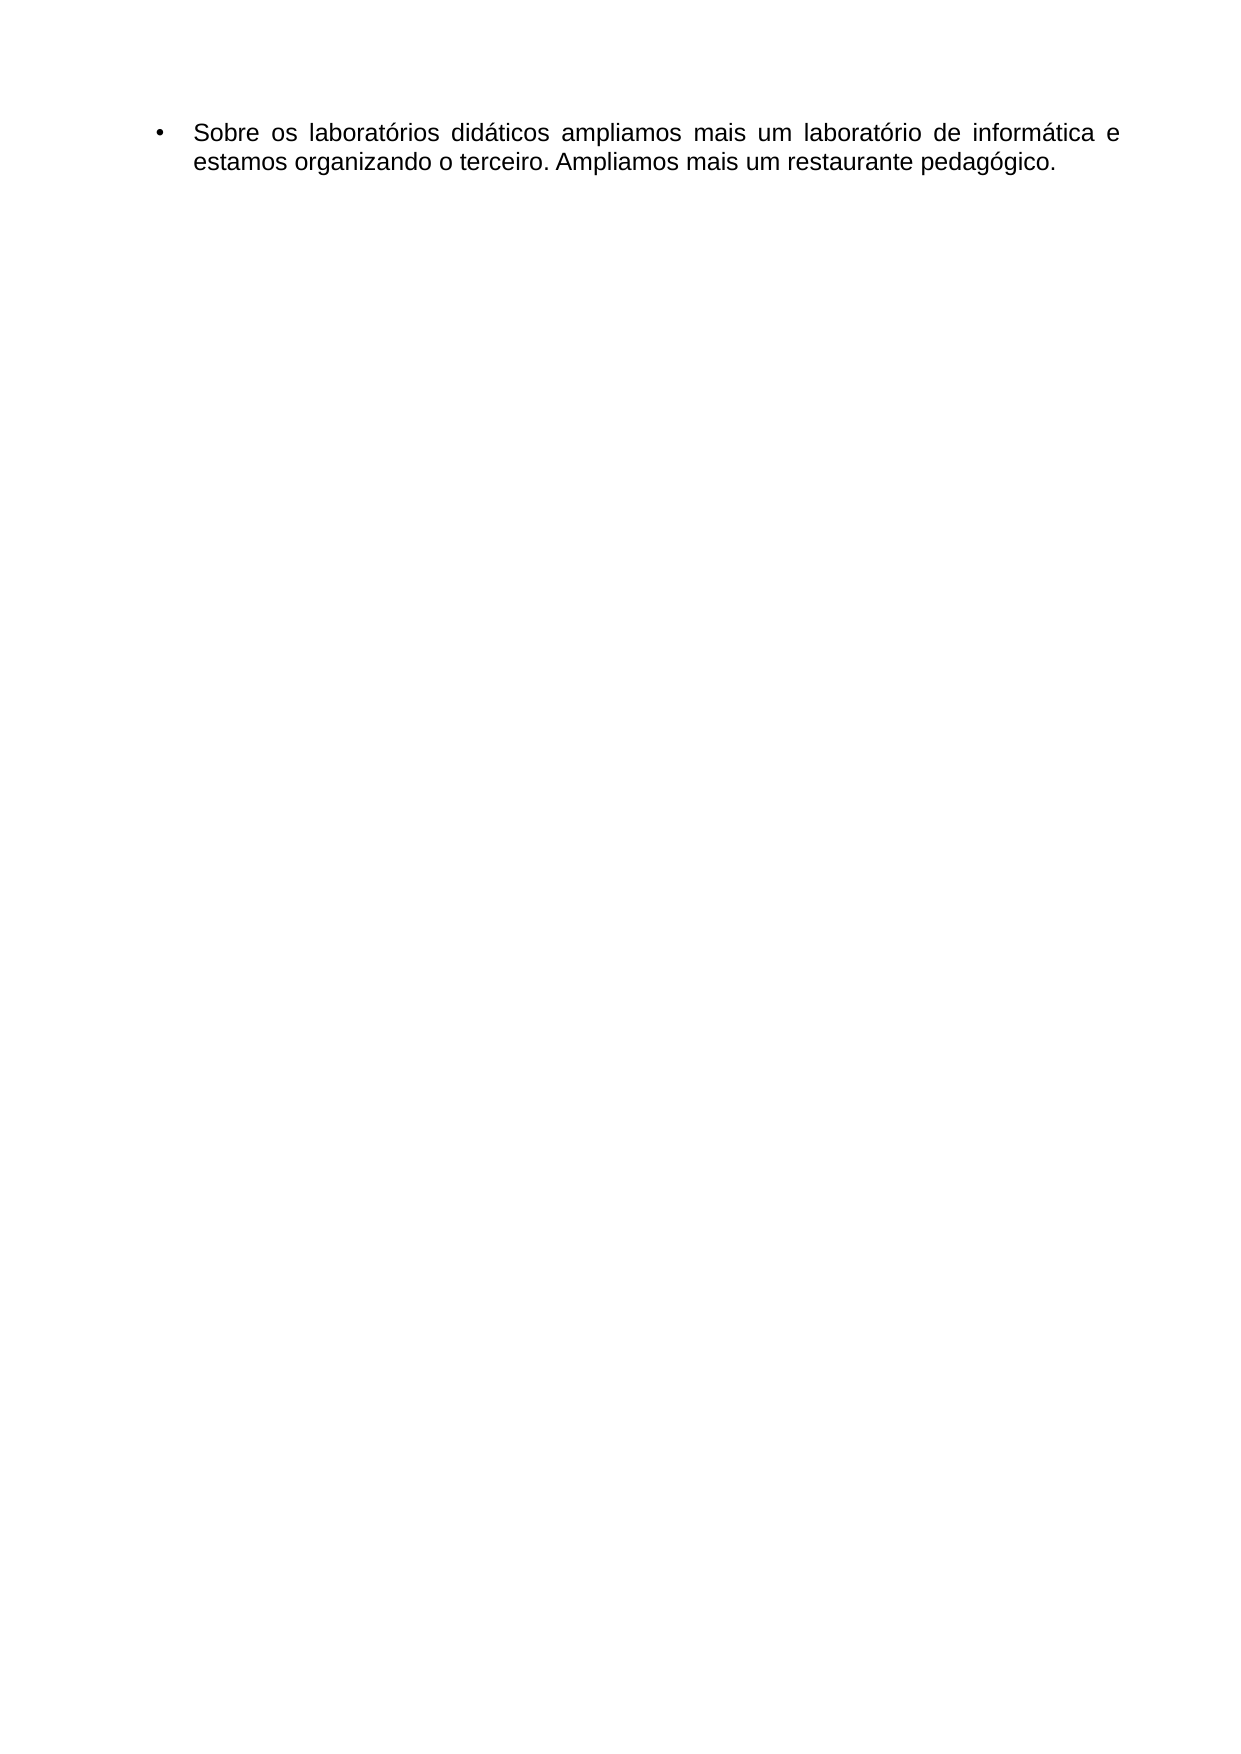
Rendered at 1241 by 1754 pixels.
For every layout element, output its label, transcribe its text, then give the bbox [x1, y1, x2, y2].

list Sobre os laboratórios didáticos ampliamos mais um laboratório de informática e estamos organizando o terceiro. Ampliamos mais um restaurante pedagógico. [156, 118, 1122, 176]
